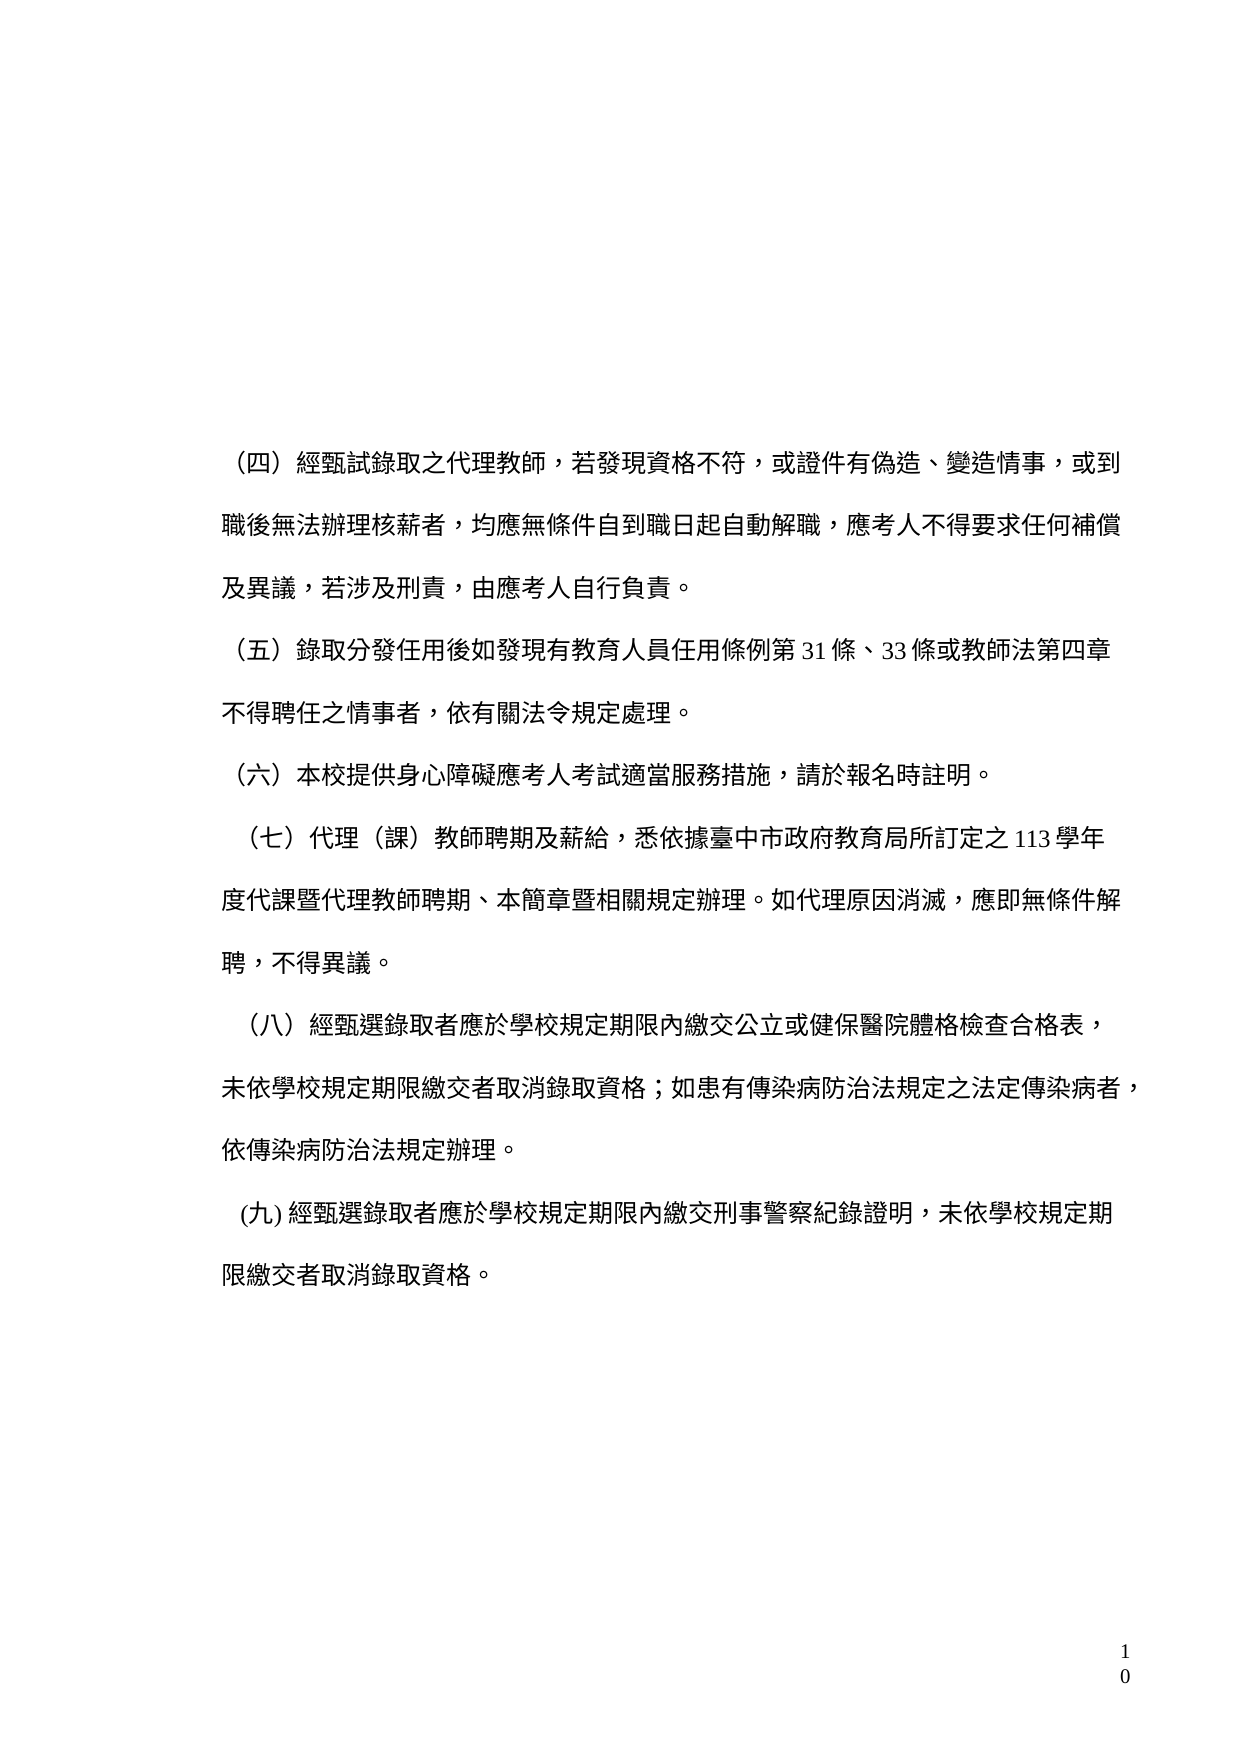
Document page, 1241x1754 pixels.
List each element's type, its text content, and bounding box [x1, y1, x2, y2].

text (九) 經甄選錄取者應於學校規定期限內繳交刑事警察紀錄證明，未依學校規定期限繳交者取消錄取資格。 [221, 1170, 1122, 1295]
text （五）錄取分發任用後如發現有教育人員任用條例第31條、33條或教師法第四章不得聘任之情事者，依有關法令規定處理。 [221, 607, 1122, 732]
text （六）本校提供身心障礙應考人考試適當服務措施，請於報名時註明。 [221, 732, 1122, 795]
text （七）代理（課）教師聘期及薪給，悉依據臺中市政府教育局所訂定之113學年度代課暨代理教師聘期、本簡章暨相關規定辦理。如代理原因消滅，應即無條件解聘，不得異議。 [221, 795, 1122, 982]
text （四）經甄試錄取之代理教師，若發現資格不符，或證件有偽造、變造情事，或到職後無法辦理核薪者，均應無條件自到職日起自動解職，應考人不得要求任何補償及異議，若涉及刑責，由應考人自行負責。 [221, 420, 1122, 607]
text （八）經甄選錄取者應於學校規定期限內繳交公立或健保醫院體格檢查合格表，未依學校規定期限繳交者取消錄取資格；如患有傳染病防治法規定之法定傳染病者，依傳染病防治法規定辦理。 [221, 982, 1122, 1170]
